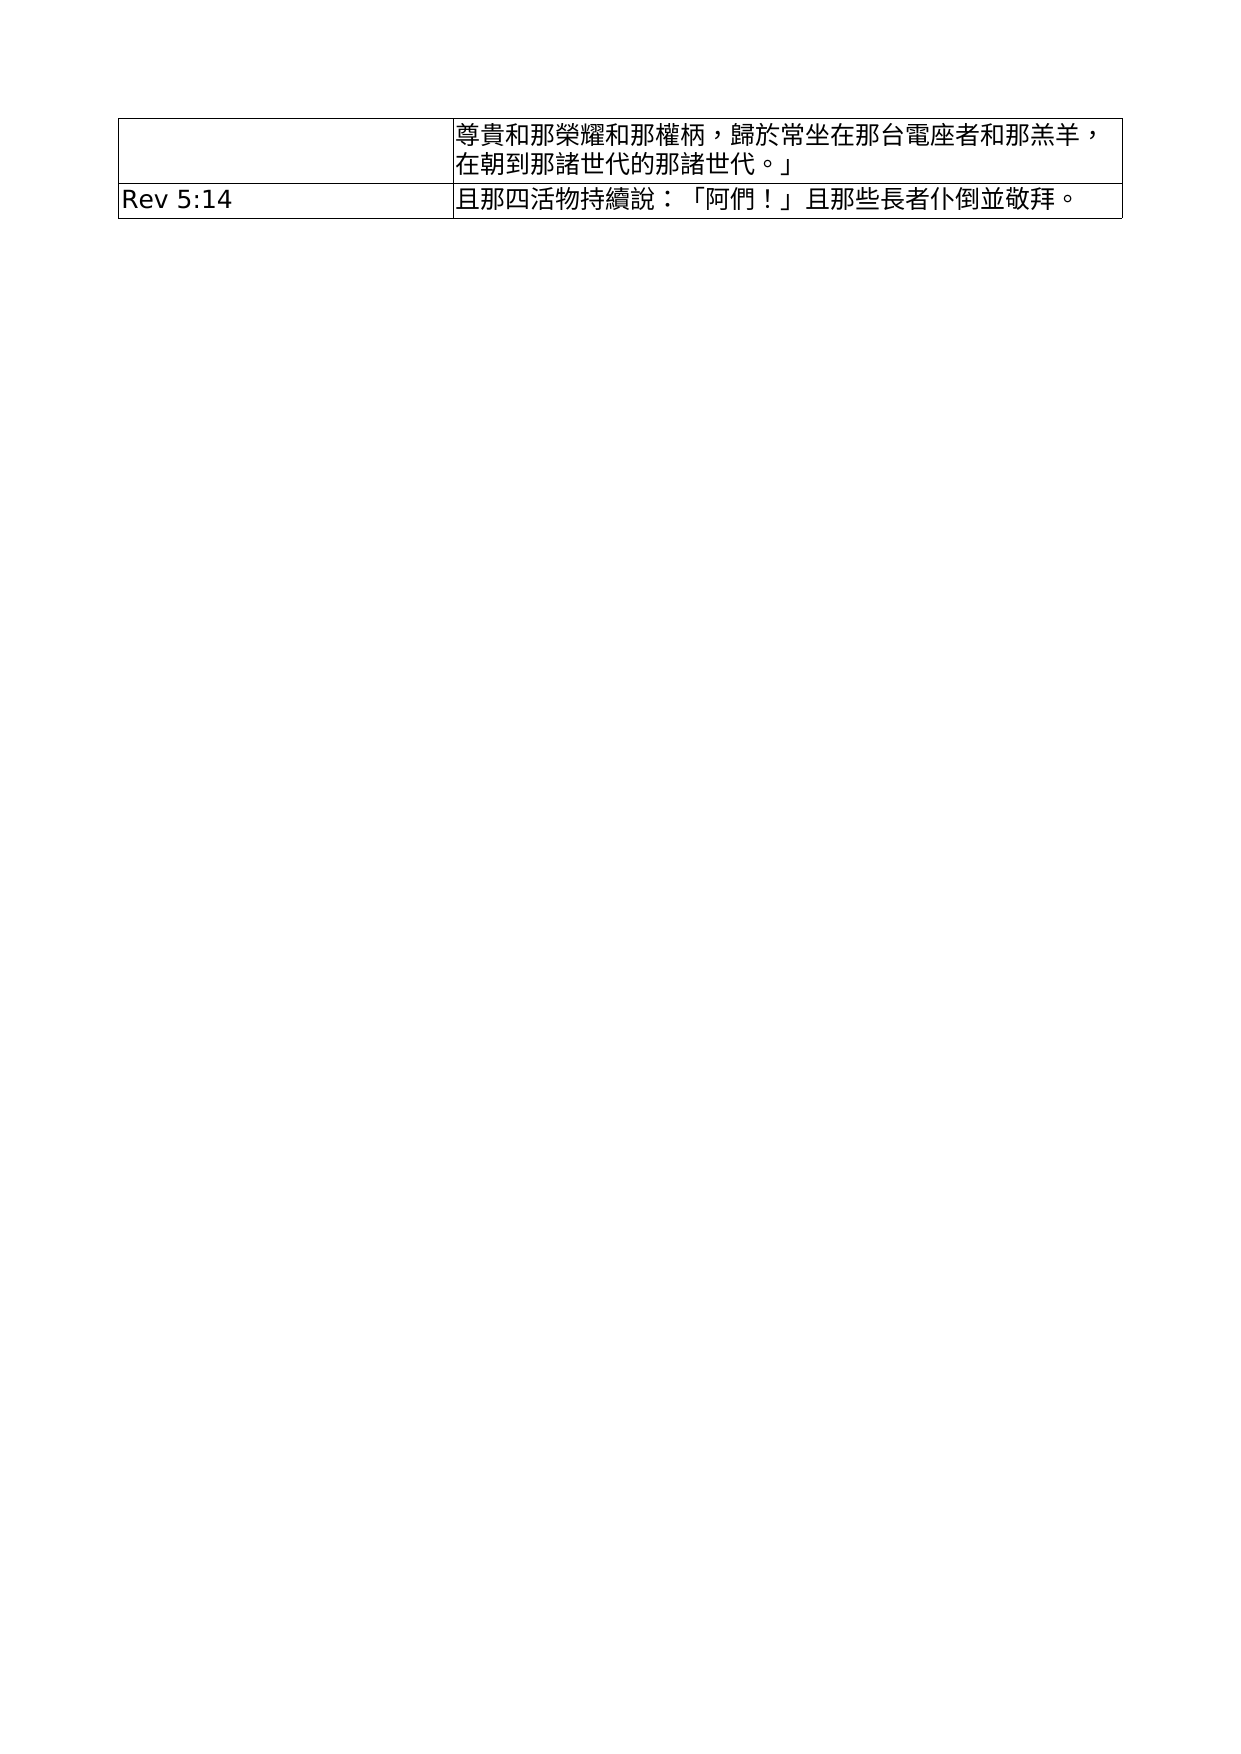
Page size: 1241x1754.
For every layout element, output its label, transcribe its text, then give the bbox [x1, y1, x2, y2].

table_cell 尊貴和那榮耀和那權柄，歸於常坐在那台電座者和那羔羊，在朝到那諸世代的那諸世代。」 [454, 119, 1122, 182]
table_cell [119, 119, 453, 182]
table_cell Rev 5:14 [119, 184, 453, 217]
table_cell 且那四活物持續說：「阿們！」且那些長者仆倒並敬拜。 [454, 184, 1122, 217]
